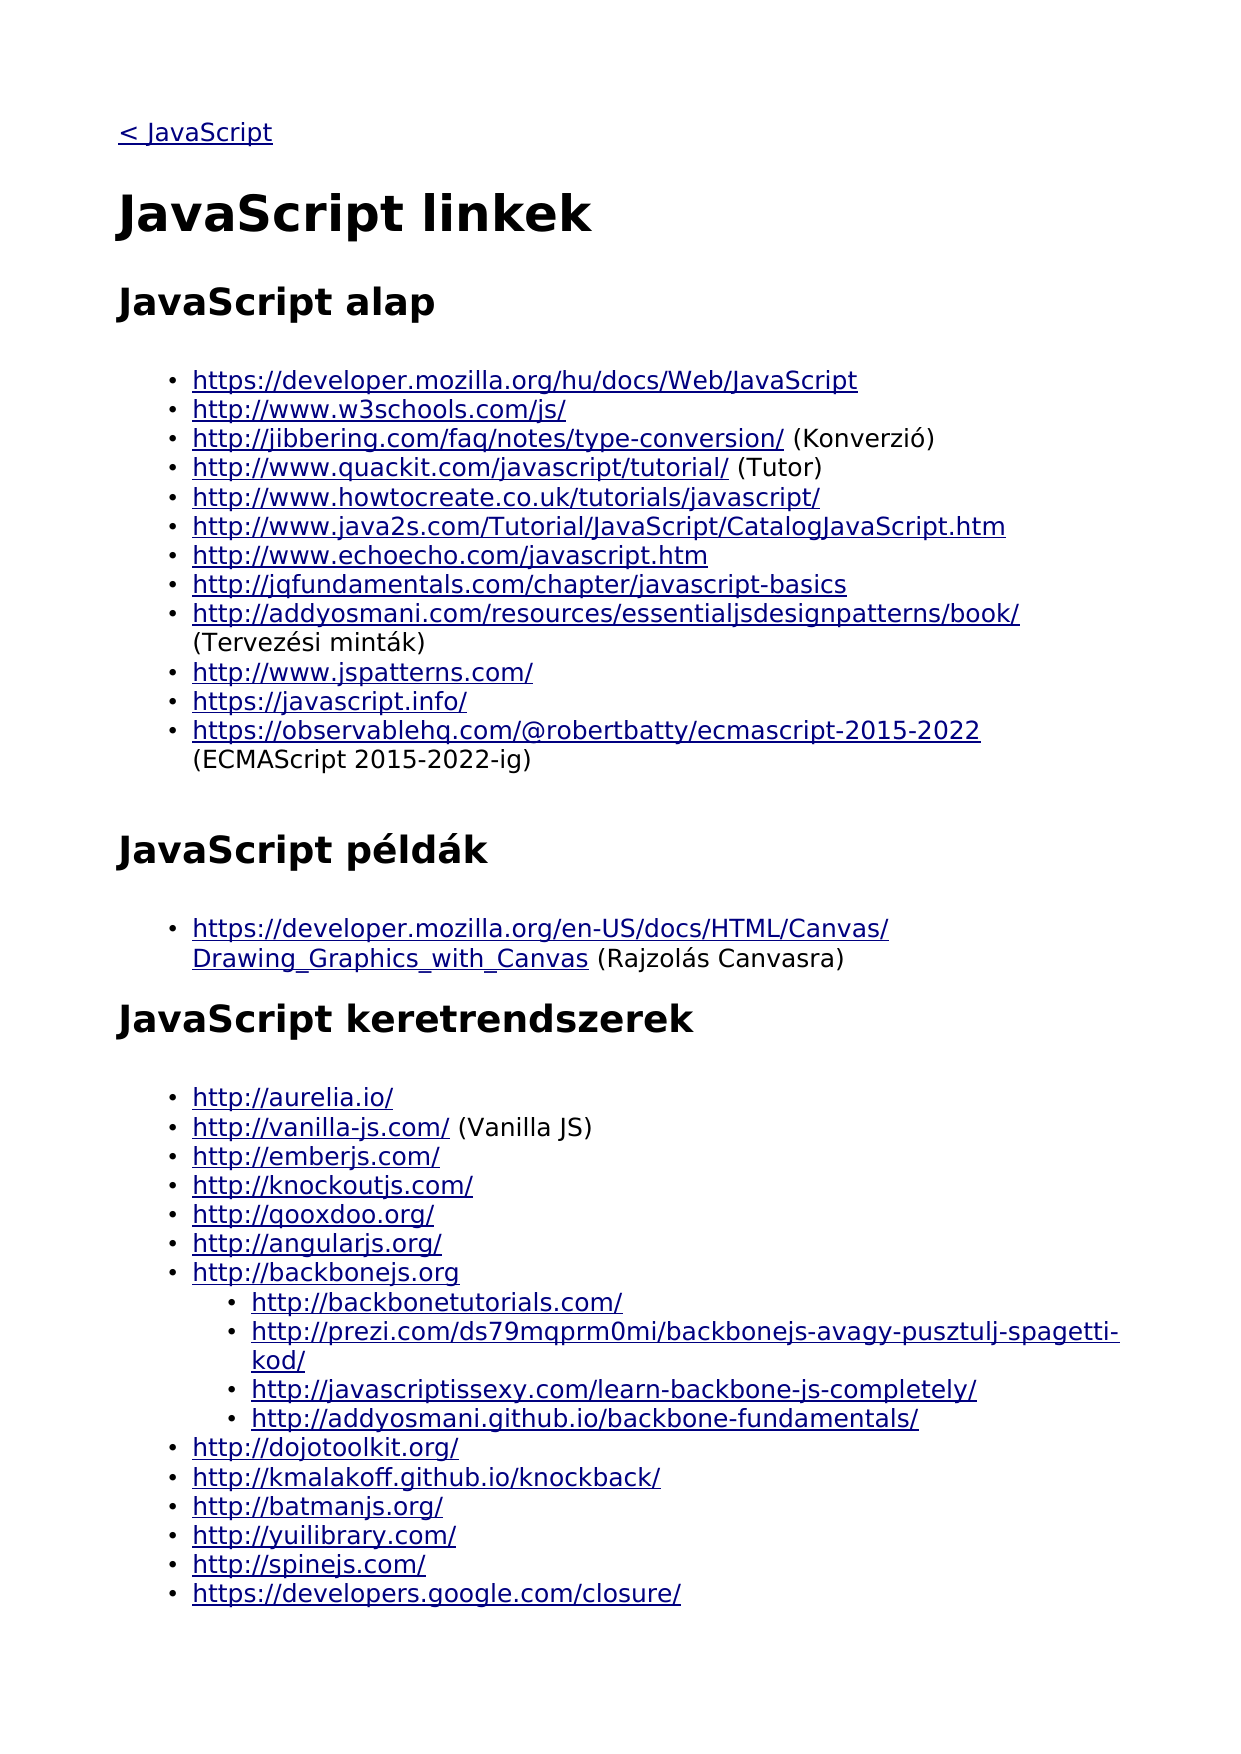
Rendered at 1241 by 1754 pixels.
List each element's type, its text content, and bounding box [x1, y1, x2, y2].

list https://javascript.info/ [177, 687, 1122, 716]
list http://emberjs.com/ [177, 1142, 1122, 1171]
list http://prezi.com/ds79mqprm0mi/backbonejs-avagy-pusztulj-spagetti-kod/ [236, 1317, 1122, 1375]
list http://knockoutjs.com/ [177, 1171, 1122, 1200]
list http://www.jspatterns.com/ [177, 658, 1122, 687]
list https://developer.mozilla.org/hu/docs/Web/JavaScript [177, 366, 1122, 395]
list http://angularjs.org/ [177, 1229, 1122, 1258]
list http://qooxdoo.org/ [177, 1200, 1122, 1229]
list http://dojotoolkit.org/ [177, 1433, 1122, 1463]
list http://addyosmani.com/resources/essentialjsdesignpatterns/book/ (Tervezési minták) [177, 599, 1122, 658]
list http://jqfundamentals.com/chapter/javascript-basics [177, 570, 1122, 599]
subtitle JavaScript alap [118, 281, 1122, 324]
subtitle JavaScript linkek [118, 185, 1122, 243]
list http://www.quackit.com/javascript/tutorial/ (Tutor) [177, 454, 1122, 483]
subtitle JavaScript példák [118, 829, 1122, 873]
list http://javascriptissexy.com/learn-backbone-js-completely/ [236, 1375, 1122, 1404]
list http://spinejs.com/ [177, 1550, 1122, 1579]
list http://www.echoecho.com/javascript.htm [177, 541, 1122, 570]
list http://kmalakoff.github.io/knockback/ [177, 1463, 1122, 1492]
list http://vanilla-js.com/ (Vanilla JS) [177, 1113, 1122, 1142]
list http://batmanjs.org/ [177, 1492, 1122, 1521]
list http://jibbering.com/faq/notes/type-conversion/ (Konverzió) [177, 424, 1122, 454]
list http://backbonetutorials.com/ [236, 1288, 1122, 1317]
list http://backbonejs.org [177, 1258, 1122, 1288]
list http://yuilibrary.com/ [177, 1521, 1122, 1550]
subtitle JavaScript keretrendszerek [118, 998, 1122, 1042]
list https://developers.google.com/closure/ [177, 1579, 1122, 1608]
list https://observablehq.com/@robertbatty/ecmascript-2015-2022 (ECMAScript 2015-2022-ig) [177, 716, 1122, 774]
list http://www.w3schools.com/js/ [177, 395, 1122, 424]
list http://www.java2s.com/Tutorial/JavaScript/CatalogJavaScript.htm [177, 512, 1122, 541]
list http://addyosmani.github.io/backbone-fundamentals/ [236, 1404, 1122, 1433]
list http://aurelia.io/ [177, 1083, 1122, 1113]
list http://www.howtocreate.co.uk/tutorials/javascript/ [177, 483, 1122, 512]
text < JavaScript [118, 118, 1122, 147]
list https://developer.mozilla.org/en-US/docs/HTML/Canvas/Drawing_Graphics_with_Canvas (Rajzolás Canvasra) [177, 914, 1122, 973]
